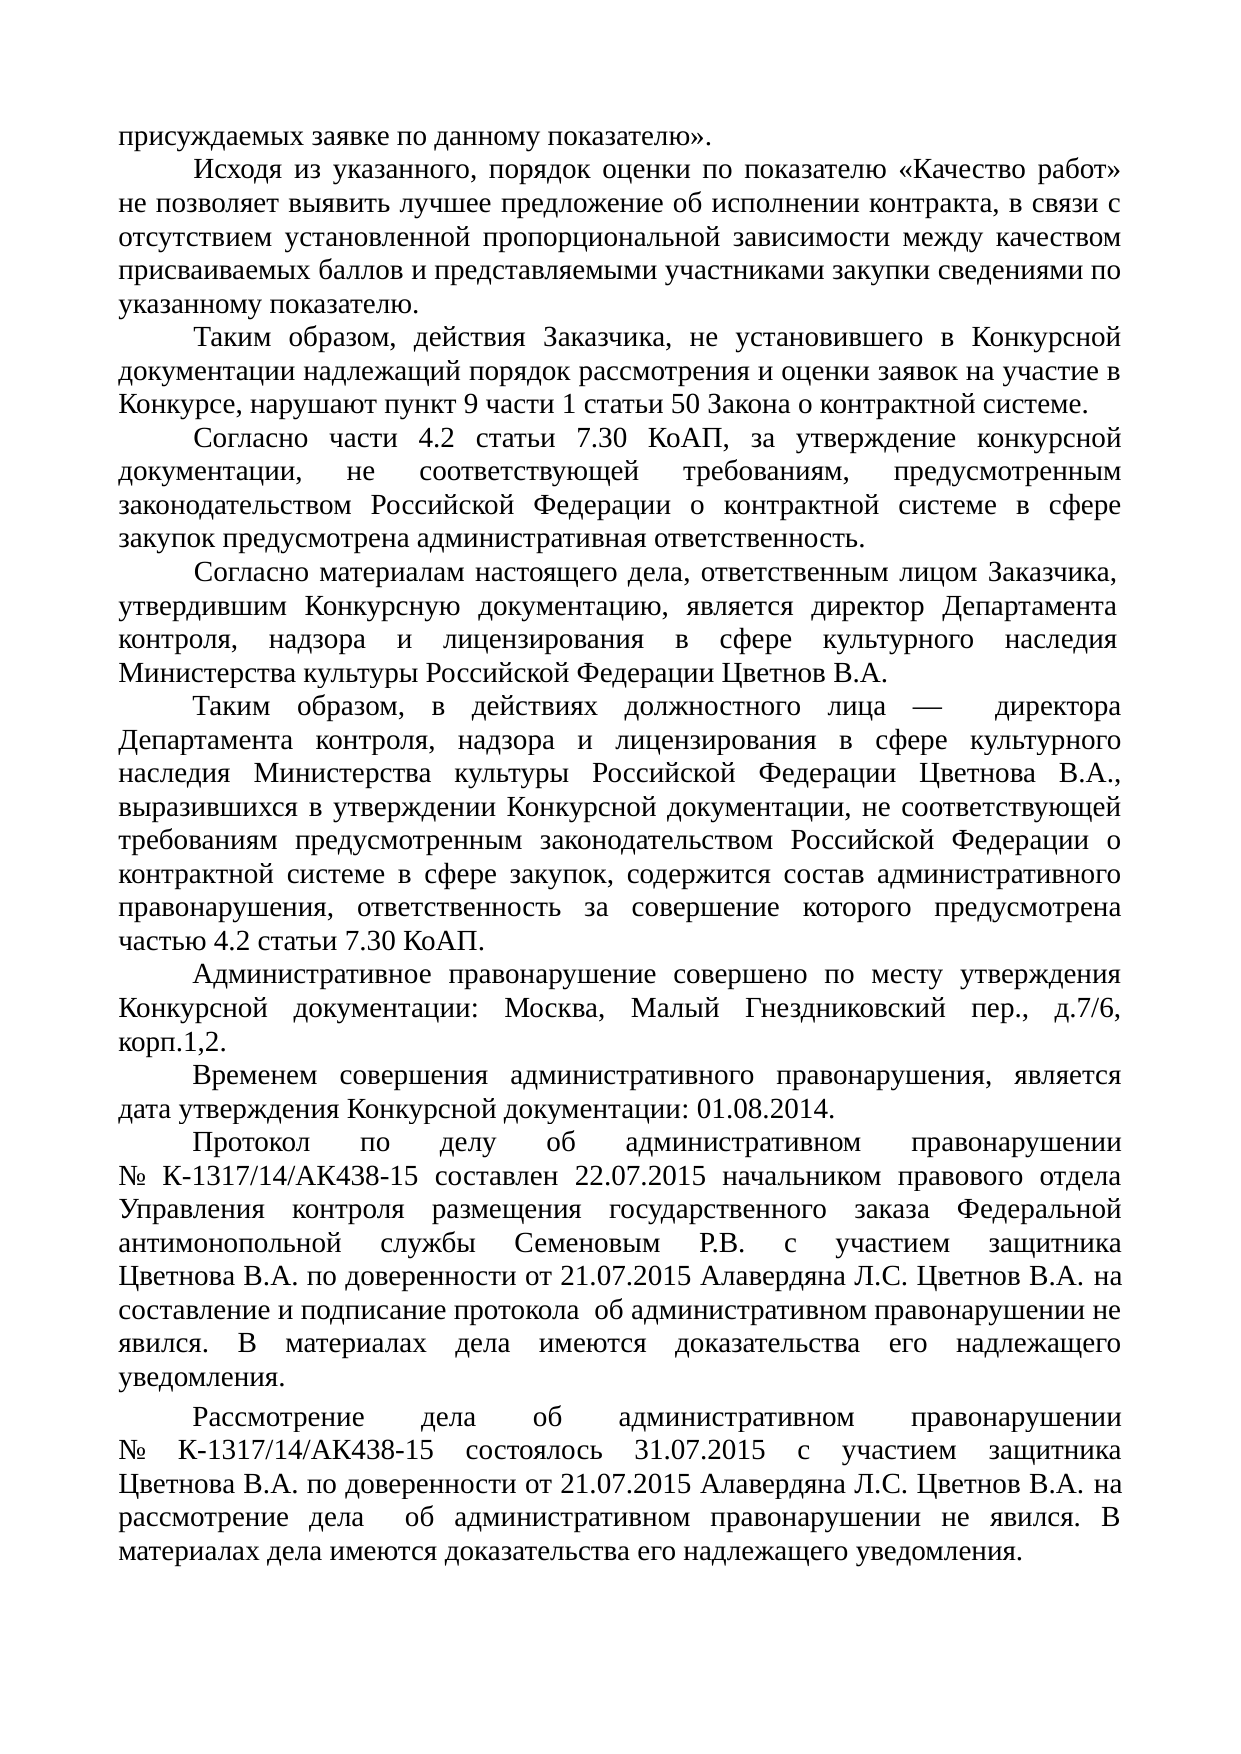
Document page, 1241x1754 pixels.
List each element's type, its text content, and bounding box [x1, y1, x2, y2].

text Временем совершения административного правонарушения, является дата утверждения Конкурсной документации: 01.08.2014. [118, 1057, 1122, 1124]
text Согласно части 4.2 статьи 7.30 КоАП, за утверждение конкурсной документации, не соответствующей требованиям, предусмотренным законодательством Российской Федерации о контрактной системе в сфере закупок предусмотрена административная ответственность. [118, 420, 1122, 554]
text Исходя из указанного, порядок оценки по показателю «Качество работ» не позволяет выявить лучшее предложение об исполнении контракта, в связи с отсутствием установленной пропорциональной зависимости между качеством присваиваемых баллов и представляемыми участниками закупки сведениями по указанному показателю. [118, 152, 1122, 319]
text Таким образом, действия Заказчика, не установившего в Конкурсной документации надлежащий порядок рассмотрения и оценки заявок на участие в Конкурсе, нарушают пункт 9 части 1 статьи 50 Закона о контрактной системе. [118, 319, 1122, 420]
text Согласно материалам настоящего дела, ответственным лицом Заказчика, утвердившим Конкурсную документацию, является директор Департамента контроля, надзора и лицензирования в сфере культурного наследия Министерства культуры Российской Федерации Цветнов В.А. [118, 554, 1118, 688]
text Таким образом, в действиях должностного лица — директора Департамента контроля, надзора и лицензирования в сфере культурного наследия Министерства культуры Российской Федерации Цветнова В.А., выразившихся в утверждении Конкурсной документации, не соответствующей требованиям предусмотренным законодательством Российской Федерации о контрактной системе в сфере закупок, содержится состав административного правонарушения, ответственность за совершение которого предусмотрена частью 4.2 статьи 7.30 КоАП. [118, 688, 1122, 957]
text Протокол по делу об административном правонарушении № К-1317/14/АК438-15 составлен 22.07.2015 начальником правового отдела Управления контроля размещения государственного заказа Федеральной антимонопольной службы Семеновым Р.В. с участием защитника Цветнова В.А. по доверенности от 21.07.2015 Алавердяна Л.С. Цветнов В.А. на составление и подписание протокола об административном правонарушении не явился. В материалах дела имеются доказательства его надлежащего уведомления. [118, 1124, 1122, 1393]
text присуждаемых заявке по данному показателю». [118, 118, 1122, 152]
text Рассмотрение дела об административном правонарушении № К-1317/14/АК438-15 состоялось 31.07.2015 с участием защитника Цветнова В.А. по доверенности от 21.07.2015 Алавердяна Л.С. Цветнов В.А. на рассмотрение дела об административном правонарушении не явился. В материалах дела имеются доказательства его надлежащего уведомления. [118, 1399, 1122, 1566]
text Административное правонарушение совершено по месту утверждения Конкурсной документации: Москва, Малый Гнездниковский пер., д.7/6, корп.1,2. [118, 957, 1122, 1057]
